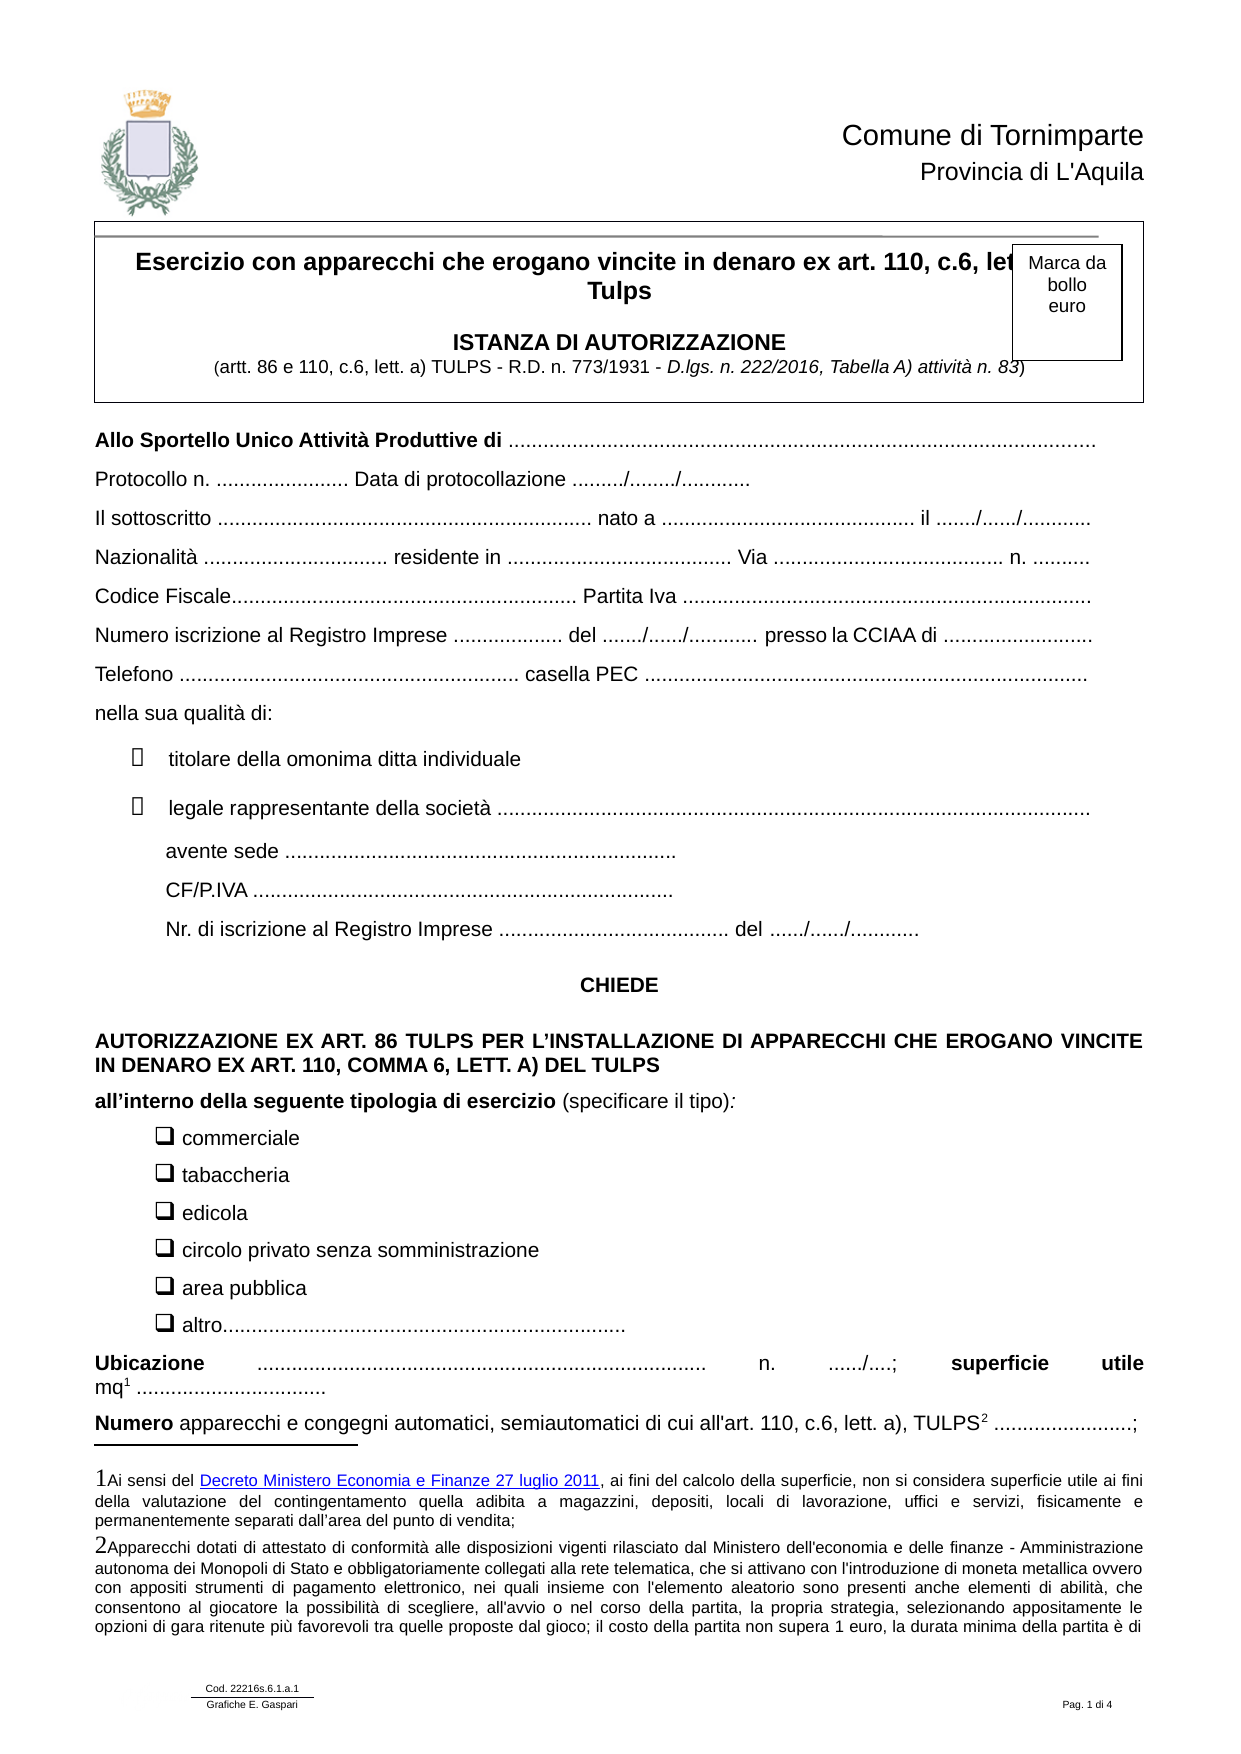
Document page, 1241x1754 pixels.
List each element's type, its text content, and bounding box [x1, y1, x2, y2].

text  titolare della omonima ditta individuale [130, 739, 1144, 773]
text Codice Fiscale............................................................ Partita Iva ....................................................................... [94, 584, 1144, 608]
text Telefono ........................................................... casella PEC ............................................................................. [94, 661, 1144, 685]
text Protocollo n. ....................... Data di protocollazione ........./......../............ [94, 467, 1144, 491]
text Allo Sportello Unico Attività Produttive di [94, 428, 1144, 452]
text Nazionalità ................................ residente in ....................................... Via ........................................ n. .......... [94, 545, 1144, 569]
text  altro...................................................................... [153, 1313, 1144, 1338]
text CF/P.IVA ......................................................................... [165, 878, 1144, 902]
text  edicola [153, 1201, 1144, 1226]
text Il sottoscritto ................................................................. nato a ............................................ il ......./....../............ [94, 506, 1144, 530]
text Nr. di iscrizione al Registro Imprese ........................................ del ....../....../............ [165, 917, 1144, 941]
table_header Esercizio con apparecchi che erogano vincite in denaro ex art. 110, c.6, lett. a) del Tulps ISTANZA DI AUTORIZZAZIONE (artt. 86 e 110, c.6, lett. a) TULPS - R.D. n. 773/1931 - D.lgs. n. 222/2016, Tabella A) attività n. 83) [95, 222, 1143, 402]
text Ubicazione .............................................................................. n. ....../....; superficie utile mq ................................. [94, 1351, 1144, 1399]
text AUTORIZZAZIONE EX ART. 86 TULPS PER L’INSTALLAZIONE DI APPARECCHI CHE EROGANO VINCITE IN DENARO EX ART. 110, COMMA 6, LETT. A) DEL TULPS [94, 1029, 1144, 1077]
text all’interno della seguente tipologia di esercizio (specificare il tipo): [94, 1089, 1144, 1113]
text Numero iscrizione al Registro Imprese ................... del ......./....../............ presso la CCIAA di .......................... [94, 623, 1144, 647]
text  area pubblica [153, 1276, 1144, 1301]
text  tabaccheria [153, 1163, 1144, 1188]
text avente sede .................................................................... [165, 839, 1144, 863]
text  circolo privato senza somministrazione [153, 1238, 1144, 1263]
text Ai sensi del Decreto Ministero Economia e Finanze 27 luglio 2011, ai fini del calcolo della superficie, non si considera superficie utile ai fini della valutazione del contingentamento quella adibita a magazzini, depositi, locali di lavorazione, uffici e servizi, fisicamente e permanentemente separati dall’area del punto di vendita; [94, 1463, 1144, 1530]
text Apparecchi dotati di attestato di conformità alle disposizioni vigenti rilasciato dal Ministero dell'economia e delle finanze - Amministrazione autonoma dei Monopoli di Stato e obbligatoriamente collegati alla rete telematica, che si attivano con l'introduzione di moneta metallica ovvero con appositi strumenti di pagamento elettronico, nei quali insieme con l'elemento aleatorio sono presenti anche elementi di abilità, che consentono al giocatore la possibilità di scegliere, all'avvio o nel corso della partita, la propria strategia, selezionando appositamente le opzioni di gara ritenute più favorevoli tra quelle proposte dal gioco; il costo della partita non supera 1 euro, la durata minima della partita è di [94, 1530, 1144, 1636]
text CHIEDE [94, 973, 1144, 997]
text nella sua qualità di: [94, 700, 1144, 724]
text  legale rappresentante della società ....................................................................................................... [130, 789, 1144, 823]
text Comune di Tornimparte [200, 118, 1144, 152]
text  commerciale [153, 1126, 1144, 1151]
text Provincia di L'Aquila [200, 157, 1144, 185]
picture [98, 87, 200, 219]
text Numero apparecchi e congegni automatici, semiautomatici di cui all'art. 110, c.6, lett. a), TULPS ........................; [94, 1411, 1144, 1435]
